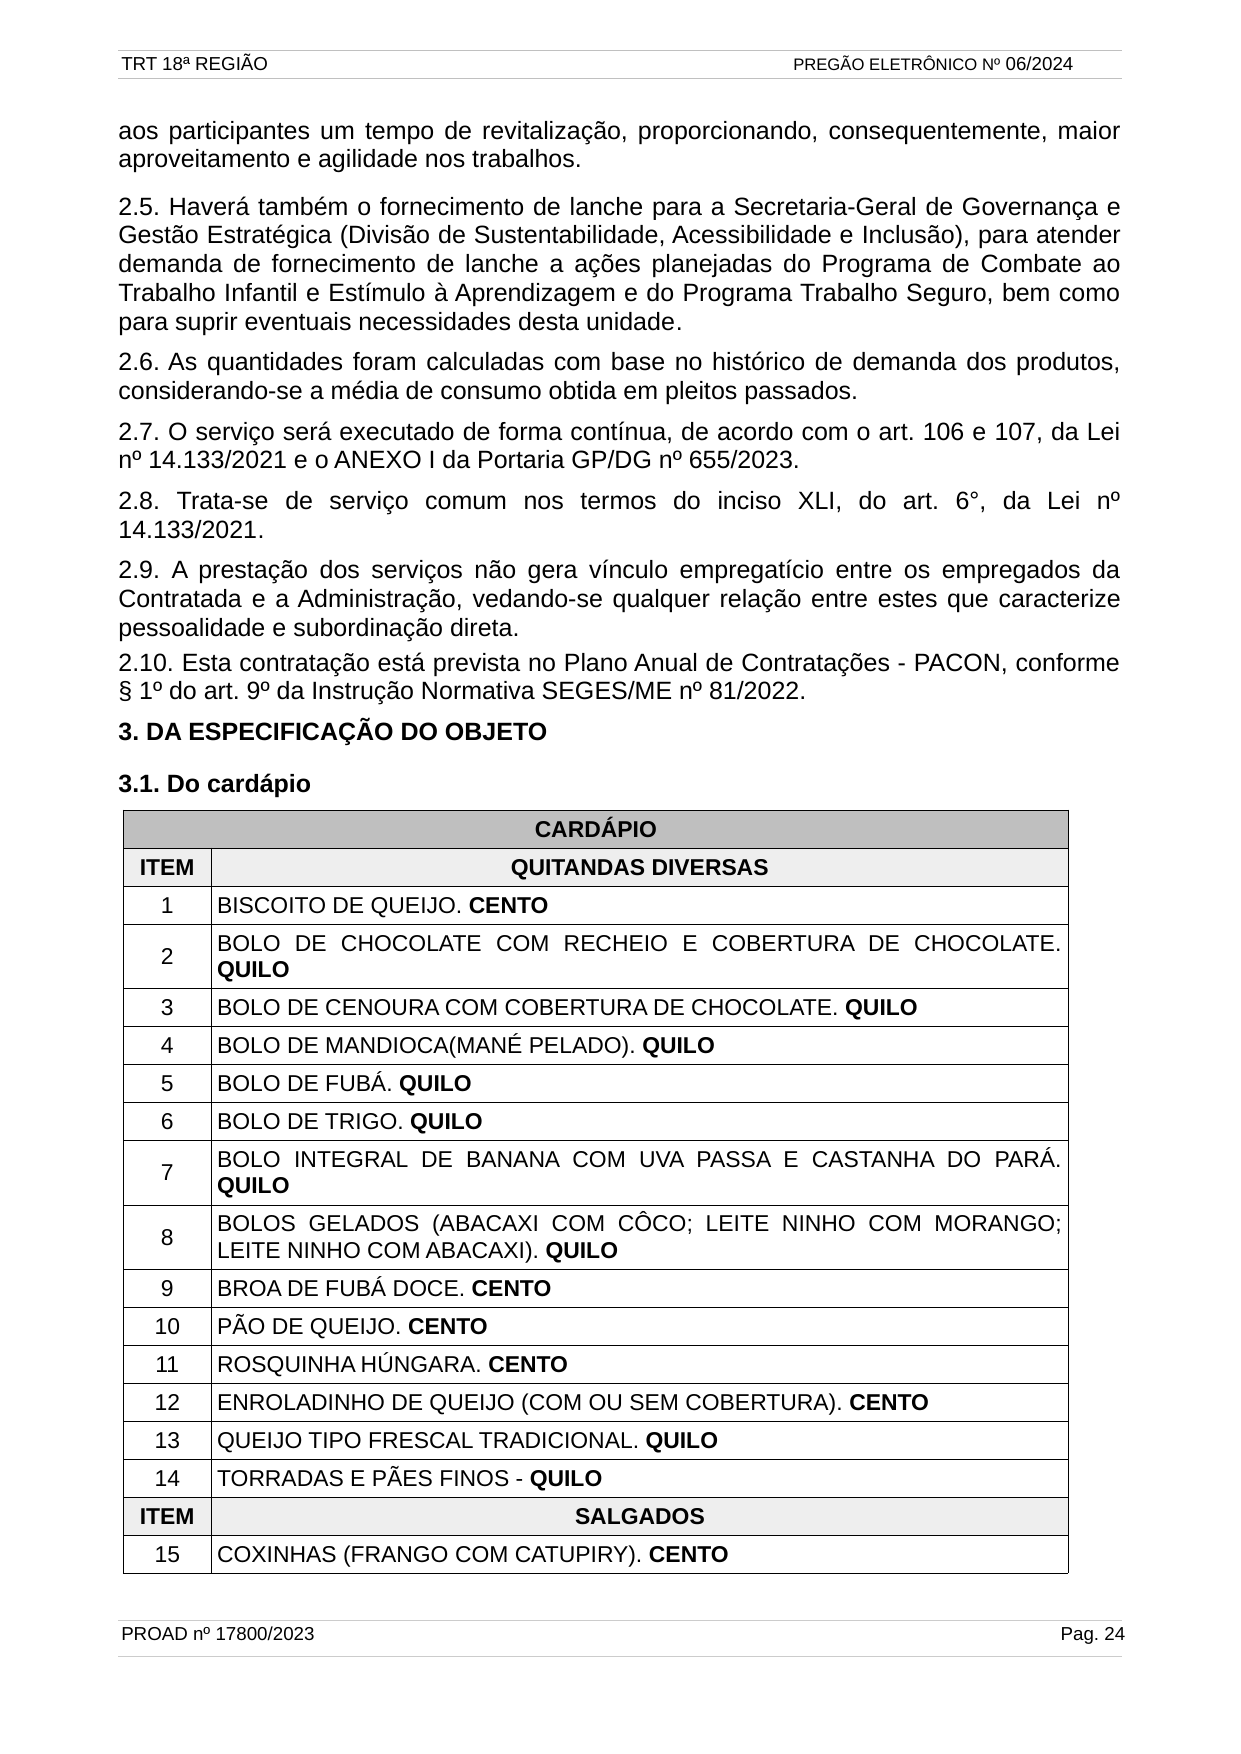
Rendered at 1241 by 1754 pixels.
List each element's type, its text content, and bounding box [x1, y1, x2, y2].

table_cell 3 [124, 989, 211, 1026]
table_cell QUEIJO TIPO FRESCAL TRADICIONAL. QUILO [212, 1422, 1068, 1459]
table_cell 15 [124, 1536, 211, 1573]
text 2.8. Trata-se de serviço comum nos termos do inciso XLI, do art. 6°, da Lei nº 14.133/2021. [118, 486, 1122, 543]
table_cell ROSQUINHA HÚNGARA. CENTO [212, 1346, 1068, 1383]
table_cell 1 [124, 887, 211, 924]
table_cell 11 [124, 1346, 211, 1383]
table_cell 2 [124, 925, 211, 988]
table_cell QUITANDAS DIVERSAS [212, 849, 1068, 886]
table_cell BOLO DE FUBÁ. QUILO [212, 1065, 1068, 1102]
text 2.5. Haverá também o fornecimento de lanche para a Secretaria-Geral de Governança e Gestão Estratégica (Divisão de Sustentabilidade, Acessibilidade e Inclusão), para atender demanda de fornecimento de lanche a ações planejadas do Programa de Combate ao Trabalho Infantil e Estímulo à Aprendizagem e do Programa Trabalho Seguro, bem como para suprir eventuais necessidades desta unidade. [118, 192, 1122, 335]
text 2.7. O serviço será executado de forma contínua, de acordo com o art. 106 e 107, da Lei nº 14.133/2021 e o ANEXO I da Portaria GP/DG nº 655/2023. [118, 417, 1122, 474]
table_cell BOLO DE TRIGO. QUILO [212, 1103, 1068, 1140]
text aos participantes um tempo de revitalização, proporcionando, consequentemente, maior aproveitamento e agilidade nos trabalhos. [118, 116, 1122, 173]
table_cell 13 [124, 1422, 211, 1459]
table_cell 7 [124, 1141, 211, 1204]
table_cell 9 [124, 1270, 211, 1307]
table_cell 5 [124, 1065, 211, 1102]
table_cell ITEM [124, 849, 211, 886]
table_cell BOLOS GELADOS (ABACAXI COM CÔCO; LEITE NINHO COM MORANGO; LEITE NINHO COM ABACAXI). QUILO [212, 1206, 1068, 1269]
text 2.6. As quantidades foram calculadas com base no histórico de demanda dos produtos, considerando-se a média de consumo obtida em pleitos passados. [118, 347, 1122, 405]
table_cell COXINHAS (FRANGO com catupiry). cento [212, 1536, 1068, 1573]
table_cell ITEM [124, 1498, 211, 1535]
table_cell SALGADOS [212, 1498, 1068, 1535]
table_cell 12 [124, 1384, 211, 1421]
table_cell 10 [124, 1308, 211, 1345]
table_cell PÃO DE QUEIJO. CENTO [212, 1308, 1068, 1345]
table_cell BOLO DE MANDIOCA(MANÉ PELADO). QUILO [212, 1027, 1068, 1064]
table_cell Enroladinho de queijo (com ou sem cobertura). CENTO [212, 1384, 1068, 1421]
table_cell 6 [124, 1103, 211, 1140]
table_cell TORRADAS E PÃES FINOS - QUILO [212, 1460, 1068, 1497]
table_cell BOLO DE CENOURA COM COBERTURA DE CHOCOLATE. QUILO [212, 989, 1068, 1026]
table_cell 4 [124, 1027, 211, 1064]
table_cell BROA DE FUBÁ DOCE. CENTO [212, 1270, 1068, 1307]
list 2.10. Esta contratação está prevista no Plano Anual de Contratações - PACON, conforme § 1º do art. 9º da Instrução Normativa SEGES/ME nº 81/2022. [118, 647, 1122, 705]
table_cell BOLO DE CHOCOLATE COM RECHEIO E COBERTURA DE CHOCOLATE. QUILO [212, 925, 1068, 988]
table_header CARDÁPIO [124, 811, 1068, 848]
table_cell BISCOITO DE QUEIJO. CENTO [212, 887, 1068, 924]
table_cell 14 [124, 1460, 211, 1497]
text 3. DA ESPECIFICAÇÃO DO OBJETO [118, 717, 1122, 746]
table_cell BOLO INTEGRAL DE BANANA COM UVA PASSA E CASTANHA do pará. QUILO [212, 1141, 1068, 1204]
text 2.9. A prestação dos serviços não gera vínculo empregatício entre os empregados da Contratada e a Administração, vedando-se qualquer relação entre estes que caracterize pessoalidade e subordinação direta. [118, 555, 1122, 642]
table_cell 8 [124, 1206, 211, 1269]
text 3.1. Do cardápio [118, 769, 1122, 798]
